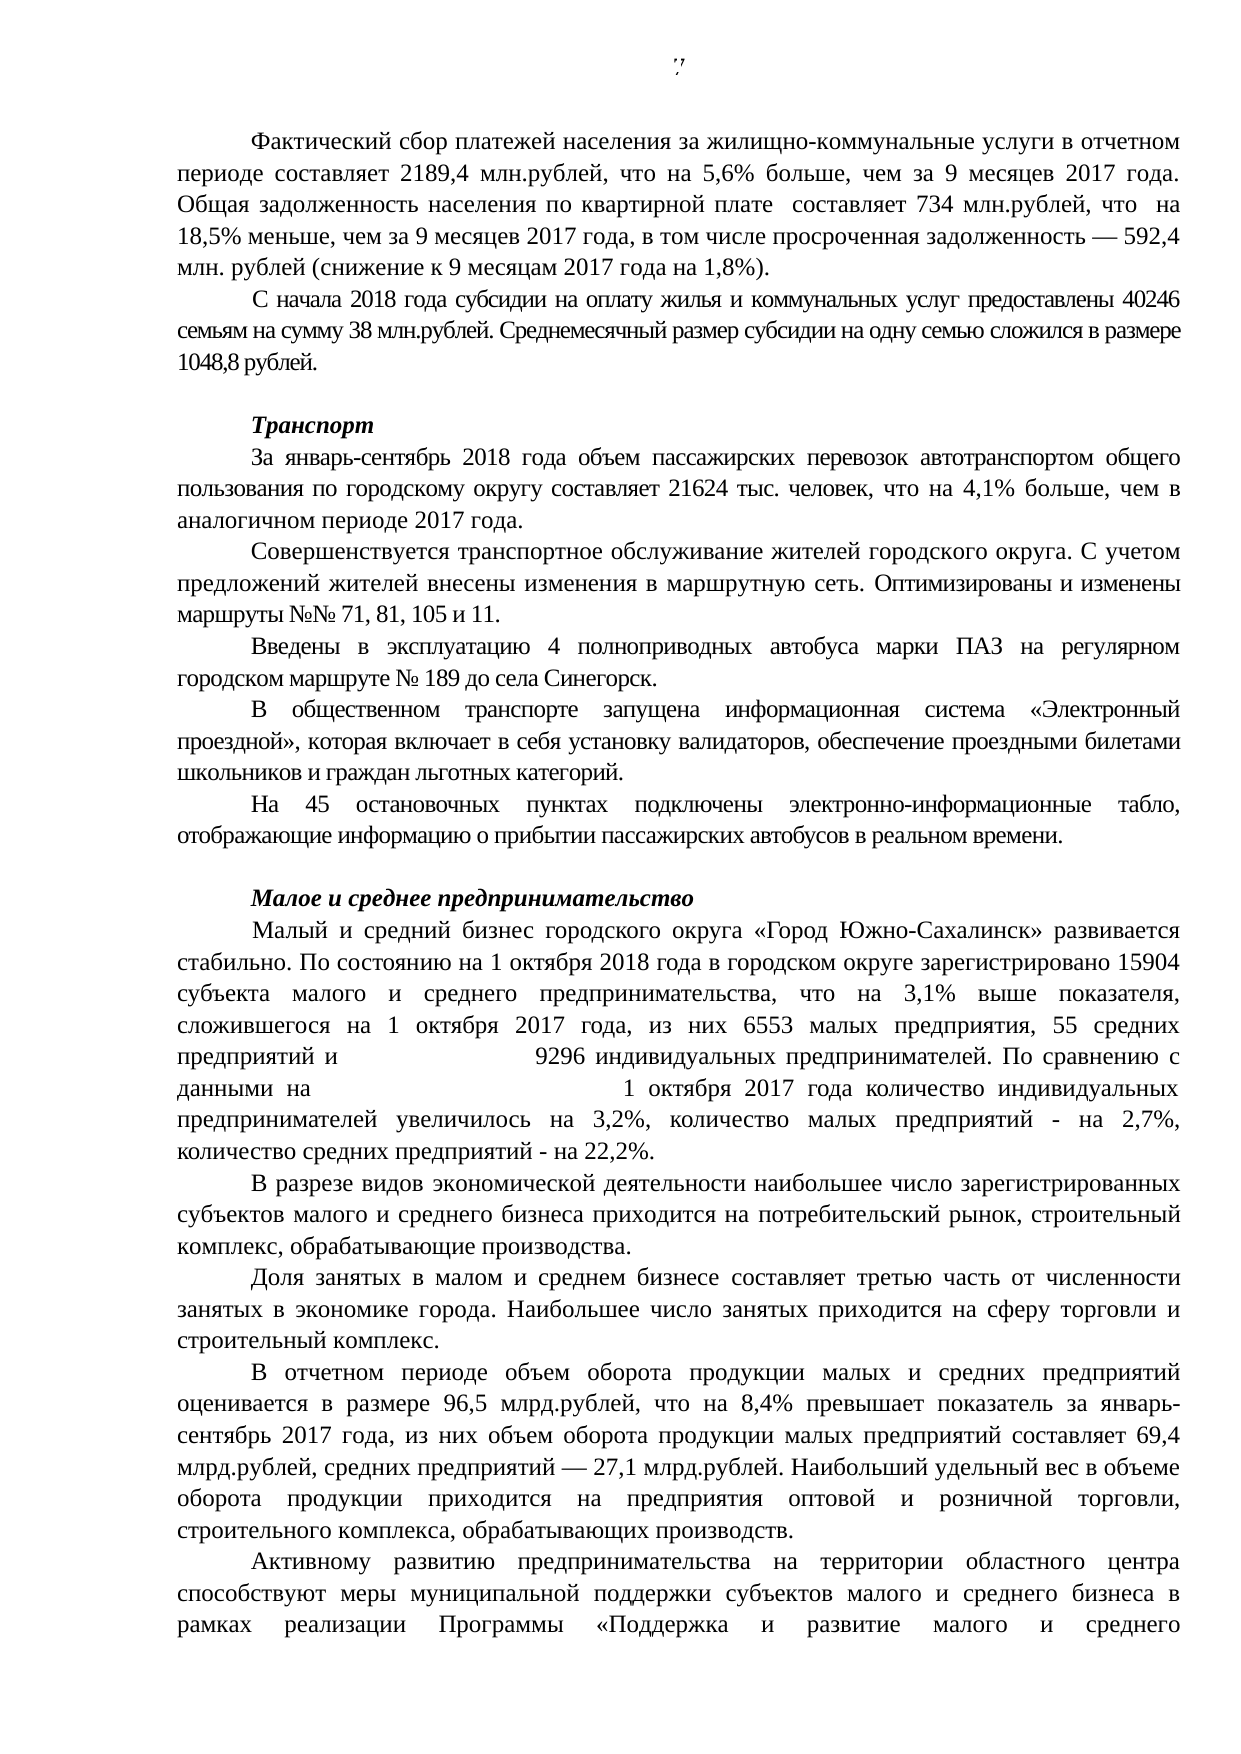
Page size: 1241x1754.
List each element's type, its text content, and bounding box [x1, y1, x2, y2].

text Транспорт [177, 410, 1181, 439]
text В отчетном периоде объем оборота продукции малых и средних предприятий оценивается в размере 96,5 млрд.рублей, что на 8,4% превышает показатель за январь-сентябрь 2017 года, из них объем оборота продукции малых предприятий составляет 69,4 млрд.рублей, средних предприятий — 27,1 млрд.рублей. Наибольший удельный вес в объеме оборота продукции приходится на предприятия оптовой и розничной торговли, строительного комплекса, обрабатывающих производств. [177, 1357, 1181, 1543]
text Малое и среднее предпринимательство [177, 883, 1181, 912]
text С начала 2018 года субсидии на оплату жилья и коммунальных услуг предоставлены 40246 семьям на сумму 38 млн.рублей. Среднемесячный размер субсидии на одну семью сложился в размере 1048,8 рублей. [177, 284, 1181, 376]
text В разрезе видов экономической деятельности наибольшее число зарегистрированных субъектов малого и среднего бизнеса приходится на потребительский рынок, строительный комплекс, обрабатывающие производства. [177, 1168, 1181, 1259]
text Введены в эксплуатацию 4 полноприводных автобуса марки ПАЗ на регулярном городском маршруте № 189 до села Синегорск. [177, 631, 1181, 691]
text На 45 остановочных пунктах подключены электронно-информационные табло, отображающие информацию о прибытии пассажирских автобусов в реальном времени. [177, 789, 1181, 849]
text За январь-сентябрь 2018 года объем пассажирских перевозок автотранспортом общего пользования по городскому округу составляет 21624 тыс. человек, что на 4,1% больше, чем в аналогичном периоде 2017 года. [177, 442, 1181, 533]
text Совершенствуется транспортное обслуживание жителей городского округа. С учетом предложений жителей внесены изменения в маршрутную сеть. Оптимизированы и изменены маршруты №№ 71, 81, 105 и 11. [177, 536, 1181, 628]
text Фактический сбор платежей населения за жилищно-коммунальные услуги в отчетном периоде составляет 2189,4 млн.рублей, что на 5,6% больше, чем за 9 месяцев 2017 года. Общая задолженность населения по квартирной плате составляет 734 млн.рублей, что на 18,5% меньше, чем за 9 месяцев 2017 года, в том числе просроченная задолженность — 592,4 млн. рублей (снижение к 9 месяцам 2017 года на 1,8%). [177, 126, 1181, 281]
text В общественном транспорте запущена информационная система «Электронный проездной», которая включает в себя установку валидаторов, обеспечение проездными билетами школьников и граждан льготных категорий. [177, 694, 1181, 786]
text Активному развитию предпринимательства на территории областного центра способствуют меры муниципальной поддержки субъектов малого и среднего бизнеса в рамках реализации Программы «Поддержка и развитие малого и среднего [177, 1546, 1181, 1638]
text Доля занятых в малом и среднем бизнесе составляет третью часть от численности занятых в экономике города. Наибольшее число занятых приходится на сферу торговли и строительный комплекс. [177, 1262, 1181, 1354]
text Малый и средний бизнес городского округа «Город Южно-Сахалинск» развивается стабильно. По состоянию на 1 октября 2018 года в городском округе зарегистрировано 15904 субъекта малого и среднего предпринимательства, что на 3,1% выше показателя, сложившегося на 1 октября 2017 года, из них 6553 малых предприятия, 55 средних предприятий и 9296 индивидуальных предпринимателей. По сравнению с данными на 1 октября 2017 года количество индивидуальных предпринимателей увеличилось на 3,2%, количество малых предприятий - на 2,7%, количество средних предприятий - на 22,2%. [177, 915, 1181, 1165]
